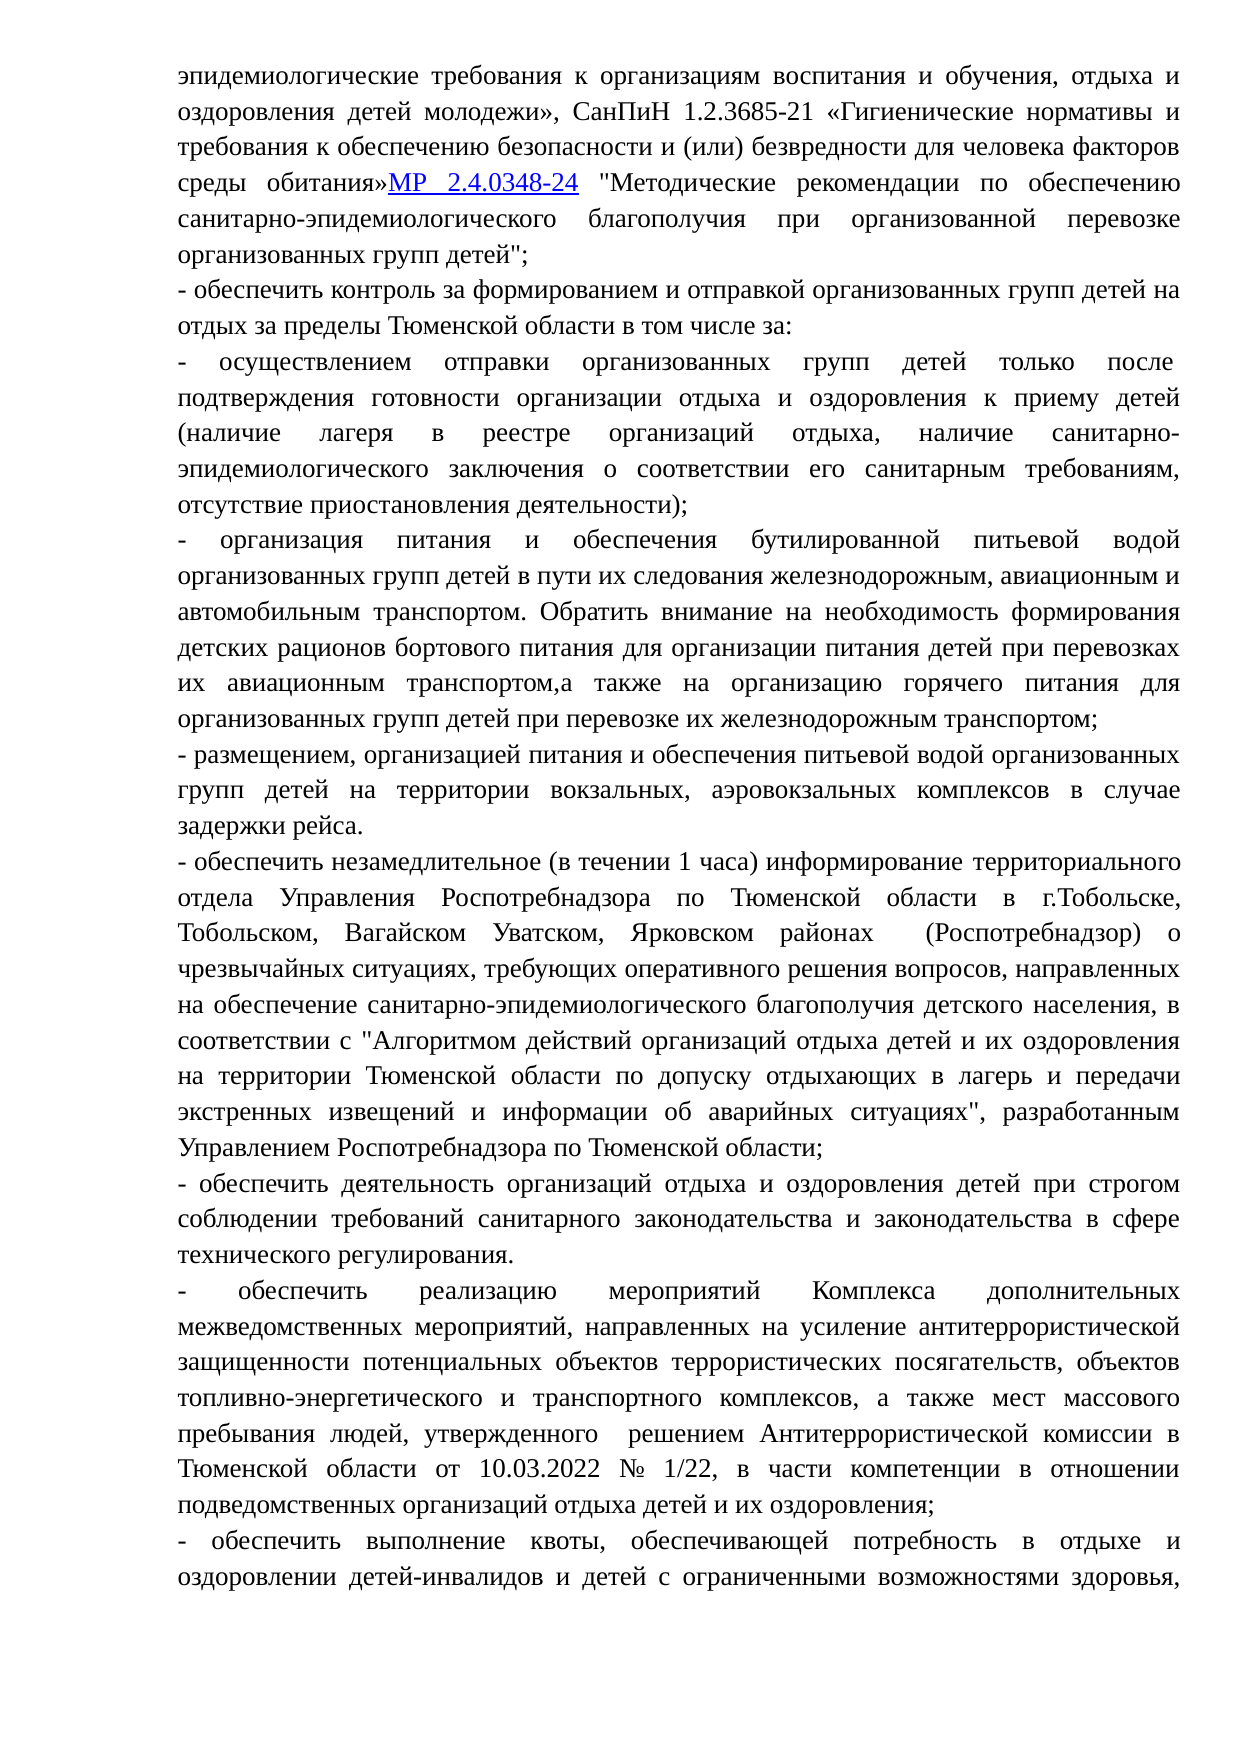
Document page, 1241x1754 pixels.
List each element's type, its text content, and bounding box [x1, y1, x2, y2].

text - организация питания и обеспечения бутилированной питьевой водой организованных групп детей в пути их следования железнодорожным, авиационным и автомобильным транспортом. Обратить внимание на необходимость формирования детских рационов бортового питания для организации питания детей при перевозках их авиационным транспортом,а также на организацию горячего питания для организованных групп детей при перевозке их железнодорожным транспортом; [177, 523, 1181, 733]
text - осуществлением отправки организованных групп детей только после подтверждения готовности организации отдыха и оздоровления к приему детей (наличие лагеря в реестре организаций отдыха, наличие санитарно-эпидемиологического заключения о соответствии его санитарным требованиям, отсутствие приостановления деятельности); [177, 345, 1181, 519]
text - обеспечить контроль за формированием и отправкой организованных групп детей на отдых за пределы Тюменской области в том числе за: [177, 273, 1181, 340]
text - обеспечить незамедлительное (в течении 1 часа) информирование территориального отдела Управления Роспотребнадзора по Тюменской области в г.Тобольске, Тобольском, Вагайском Уватском, Ярковском районах (Роспотребнадзор) о чрезвычайных ситуациях, требующих оперативного решения вопросов, направленных на обеспечение санитарно-эпидемиологического благополучия детского населения, в соответствии с "Алгоритмом действий организаций отдыха детей и их оздоровления на территории Тюменской области по допуску отдыхающих в лагерь и передачи экстренных извещений и информации об аварийных ситуациях", разработанным Управлением Роспотребнадзора по Тюменской области; [177, 845, 1181, 1162]
text - обеспечить деятельность организаций отдыха и оздоровления детей при строгом соблюдении требований санитарного законодательства и законодательства в сфере технического регулирования. [177, 1167, 1181, 1269]
text эпидемиологические требования к организациям воспитания и обучения, отдыха и оздоровления детей молодежи», СанПиН 1.2.3685-21 «Гигиенические нормативы и требования к обеспечению безопасности и (или) безвредности для человека факторов среды обитания»МР 2.4.0348-24 "Методические рекомендации по обеспечению санитарно-эпидемиологического благополучия при организованной перевозке организованных групп детей"; [177, 59, 1181, 269]
text - обеспечить реализацию мероприятий Комплекса дополнительных межведомственных мероприятий, направленных на усиление антитеррористической защищенности потенциальных объектов террористических посягательств, объектов топливно-энергетического и транспортного комплексов, а также мест массового пребывания людей, утвержденного решением Антитеррористической комиссии в Тюменской области от 10.03.2022 № 1/22, в части компетенции в отношении подведомственных организаций отдыха детей и их оздоровления; [177, 1274, 1181, 1519]
text - размещением, организацией питания и обеспечения питьевой водой организованных групп детей на территории вокзальных, аэровокзальных комплексов в случае задержки рейса. [177, 738, 1181, 841]
text - обеспечить выполнение квоты, обеспечивающей потребность в отдыхе и оздоровлении детей-инвалидов и детей с ограниченными возможностями здоровья, [177, 1524, 1181, 1591]
